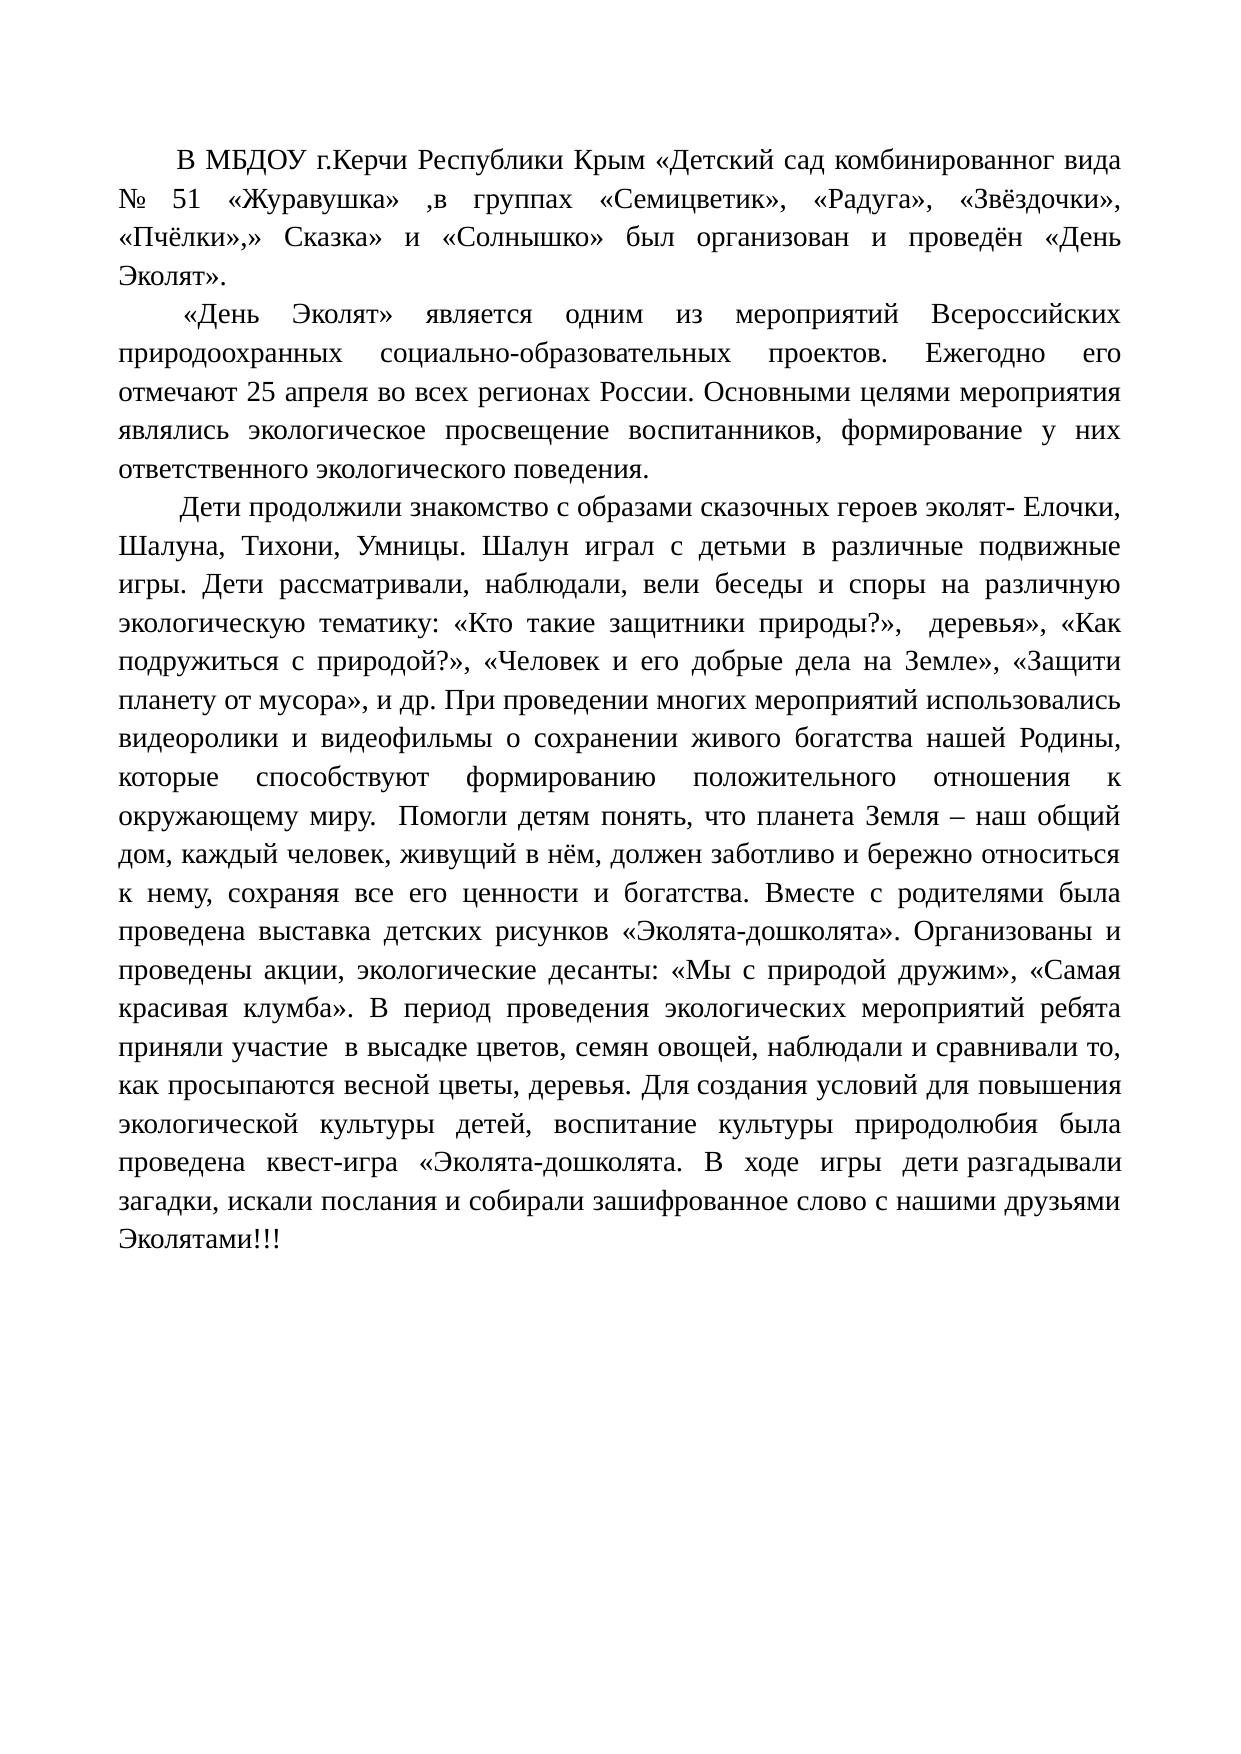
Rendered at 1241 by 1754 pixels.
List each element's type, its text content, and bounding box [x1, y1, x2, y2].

text Дети продолжили знакомство с образами сказочных героев эколят- Елочки, Шалуна, Тихони, Умницы. Шалун играл с детьми в различные подвижные игры. Дети рассматривали, наблюдали, вели беседы и споры на различную экологическую тематику: «Кто такие защитники природы?», деревья», «Как подружиться с природой?», «Человек и его добрые дела на Земле», «Защити планету от мусора», и др. При проведении многих мероприятий использовались видеоролики и видеофильмы о сохранении живого богатства нашей Родины, которые способствуют формированию положительного отношения к окружающему миру. Помогли детям понять, что планета Земля – наш общий дом, каждый человек, живущий в нём, должен заботливо и бережно относиться к нему, сохраняя все его ценности и богатства. Вместе с родителями была проведена выставка детских рисунков «Эколята-дошколята». Организованы и проведены акции, экологические десанты: «Мы с природой дружим», «Самая красивая клумба». В период проведения экологических мероприятий ребята приняли участие в высадке цветов, семян овощей, наблюдали и сравнивали то, как просыпаются весной цветы, деревья. Для создания условий для повышения экологической культуры детей, воспитание культуры природолюбия была проведена квест-игра «Эколята-дошколята. В ходе игры дети разгадывали загадки, искали послания и собирали зашифрованное слово с нашими друзьями Эколятами!!! [118, 489, 1122, 1255]
text «День Эколят» является одним из мероприятий Всероссийских природоохранных социально-образовательных проектов. Ежегодно его отмечают 25 апреля во всех регионах России. Основными целями мероприятия являлись экологическое просвещение воспитанников, формирование у них ответственного экологического поведения. [118, 297, 1122, 484]
text В МБДОУ г.Керчи Республики Крым «Детский сад комбинированног вида № 51 «Журавушка» ,в группах «Семицветик», «Радуга», «Звёздочки», «Пчёлки»,» Сказка» и «Солнышко» был организован и проведён «День Эколят». [118, 142, 1122, 292]
